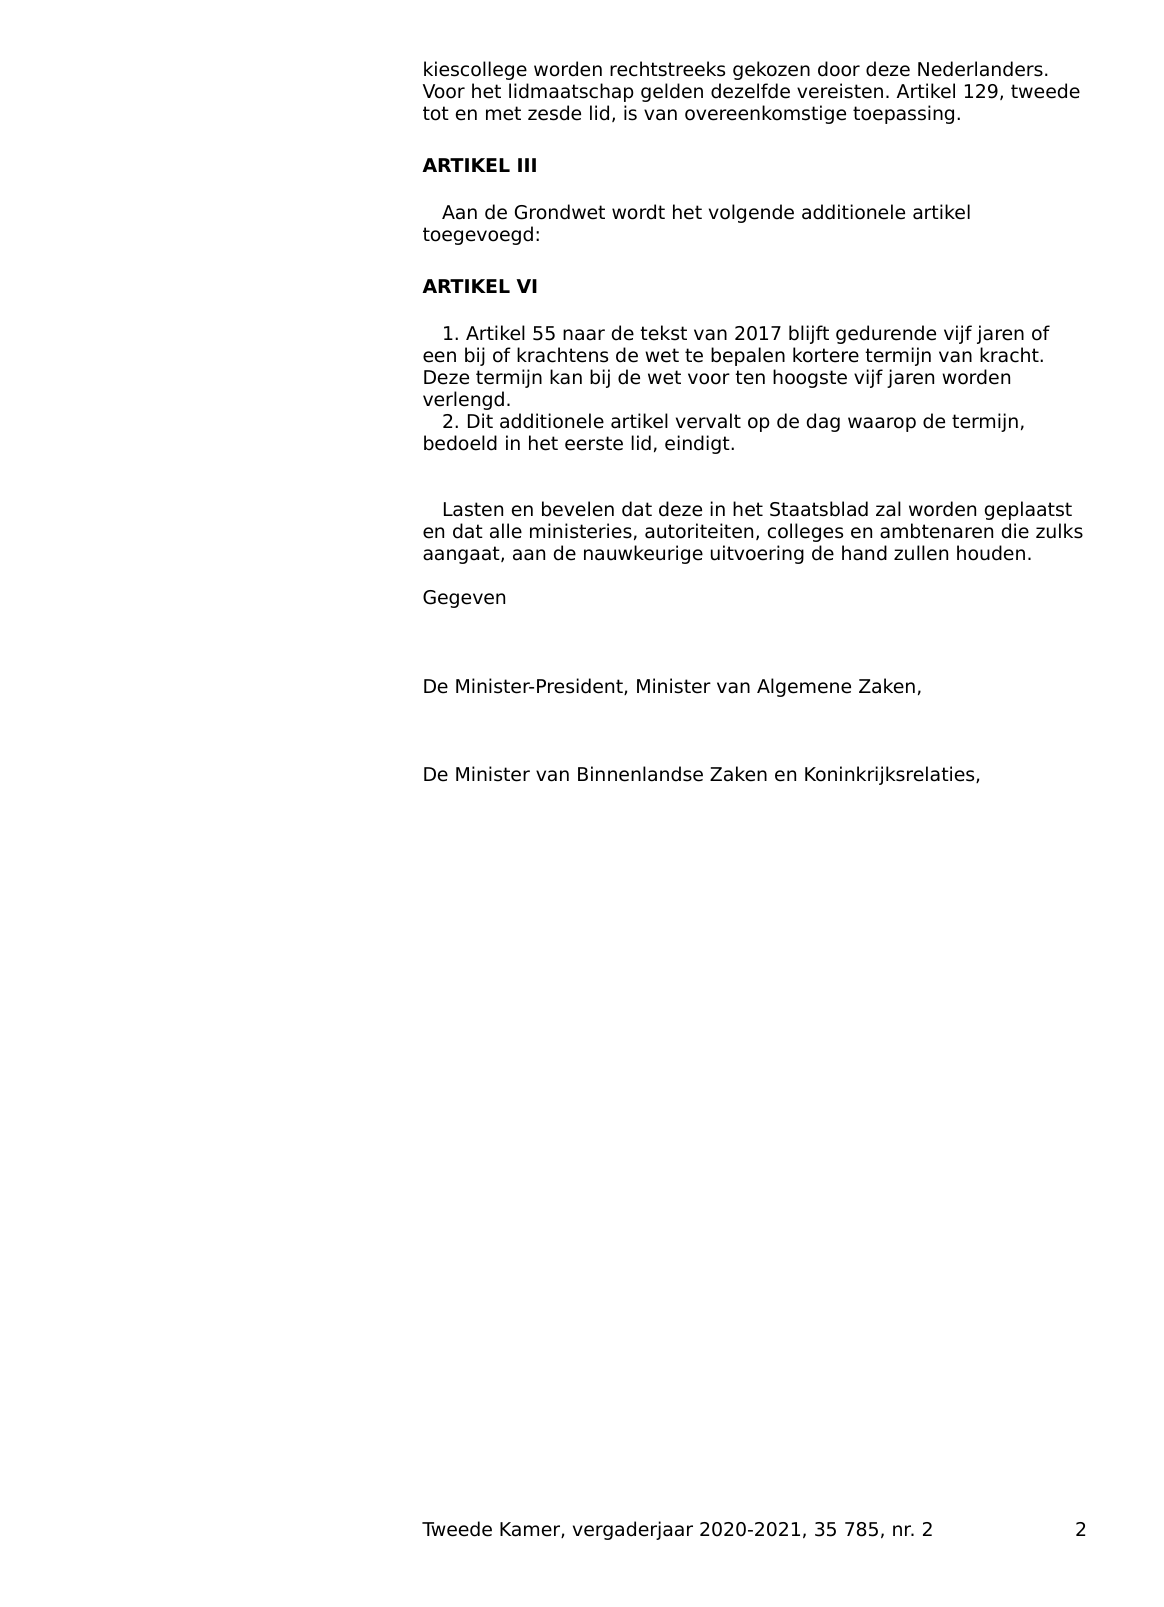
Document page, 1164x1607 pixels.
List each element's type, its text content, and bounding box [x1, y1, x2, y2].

text Gegeven [422, 587, 1087, 609]
text kiescollege worden rechtstreeks gekozen door deze Nederlanders. Voor het lidmaatschap gelden dezelfde vereisten. Artikel 129, tweede tot en met zesde lid, is van overeenkomstige toepassing. [422, 59, 1087, 125]
subtitle ARTIKEL III [422, 155, 1087, 177]
text Aan de Grondwet wordt het volgende additionele artikel toegevoegd: [422, 202, 1087, 246]
text De Minister van Binnenlandse Zaken en Koninkrijksrelaties, [422, 764, 1087, 786]
text Lasten en bevelen dat deze in het Staatsblad zal worden geplaatst en dat alle ministeries, autoriteiten, colleges en ambtenaren die zulks aangaat, aan de nauwkeurige uitvoering de hand zullen houden. [422, 499, 1087, 565]
text 2. Dit additionele artikel vervalt op de dag waarop de termijn, bedoeld in het eerste lid, eindigt. [422, 411, 1087, 455]
subtitle ARTIKEL VI [422, 276, 1087, 298]
text De Minister-President, Minister van Algemene Zaken, [422, 676, 1087, 698]
text 1. Artikel 55 naar de tekst van 2017 blijft gedurende vijf jaren of een bij of krachtens de wet te bepalen kortere termijn van kracht. Deze termijn kan bij de wet voor ten hoogste vijf jaren worden verlengd. [422, 323, 1087, 411]
